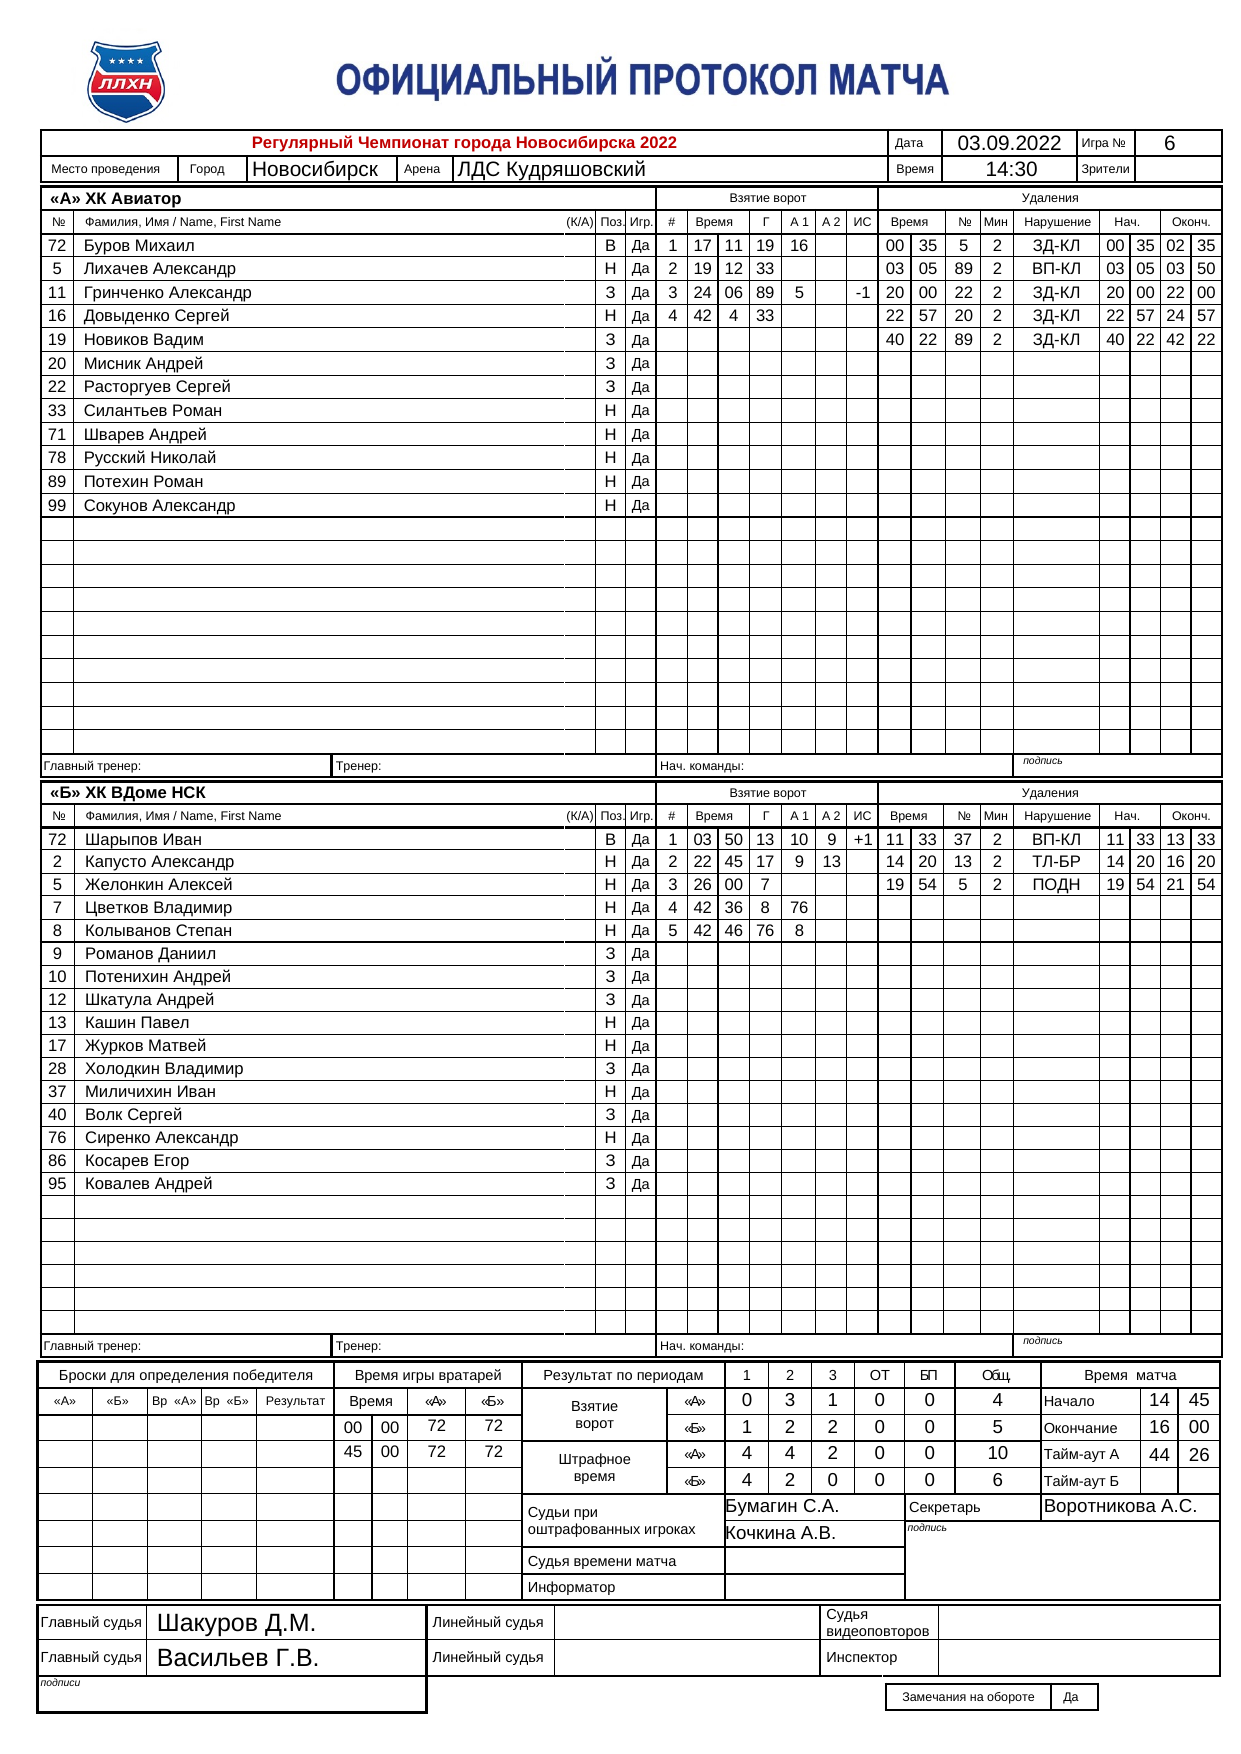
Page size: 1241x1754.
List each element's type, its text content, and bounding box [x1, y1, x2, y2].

table_cell [565, 423, 595, 445]
table_cell [912, 588, 945, 611]
table_cell 0 [905, 1389, 954, 1413]
table_cell Желонкин Алексей [75, 874, 564, 895]
table_cell [42, 1311, 74, 1333]
table_cell [944, 1265, 980, 1287]
table_cell [816, 588, 846, 611]
table_cell [981, 352, 1013, 374]
table_cell [74, 636, 564, 658]
table_cell 10 [42, 966, 74, 987]
table_cell [148, 1441, 201, 1467]
table_cell Н [596, 257, 625, 280]
table_cell [1014, 730, 1099, 753]
table_cell В [596, 235, 625, 256]
table_cell [847, 989, 877, 1011]
table_cell 54 [1131, 874, 1160, 895]
table_cell [847, 257, 877, 280]
table_cell 95 [42, 1173, 74, 1195]
table_cell 99 [42, 494, 73, 516]
table_cell [565, 305, 595, 327]
table_cell 22 [688, 850, 717, 872]
table_cell [981, 1173, 1013, 1195]
table_cell [75, 1265, 564, 1287]
table_cell [981, 966, 1013, 987]
table_cell [626, 565, 655, 587]
table_cell [750, 399, 781, 422]
table_cell З [596, 328, 625, 351]
table_cell Главный тренер: [42, 1335, 330, 1356]
table_cell «Б» [668, 1415, 724, 1440]
table_cell [782, 1196, 815, 1218]
table_cell [596, 518, 625, 540]
table_cell [1014, 1150, 1099, 1172]
table_cell [688, 707, 717, 729]
table_cell 4 [719, 305, 749, 327]
table_cell [657, 446, 687, 469]
table_cell Потенихин Андрей [75, 966, 564, 987]
table_cell [1161, 1127, 1190, 1149]
table_cell 19 [879, 874, 910, 895]
table_cell +1 [847, 829, 877, 849]
table_cell 19 [1100, 874, 1129, 895]
table_cell [39, 1574, 92, 1599]
table_cell Мисник Андрей [74, 352, 564, 374]
table_cell [750, 1242, 781, 1264]
table_cell З [596, 1104, 625, 1126]
table_cell 2 [812, 1442, 854, 1467]
table_cell 2 [657, 850, 687, 872]
table_cell 3 [657, 874, 687, 895]
table_cell [596, 1311, 625, 1333]
table_cell [688, 446, 717, 469]
table_cell [202, 1521, 256, 1546]
table_cell [847, 683, 877, 706]
table_cell [335, 1521, 371, 1546]
table_cell [75, 1242, 564, 1264]
table_cell [1131, 1150, 1160, 1172]
table_cell [626, 518, 655, 540]
table_cell [596, 541, 625, 564]
table_cell 37 [944, 829, 980, 849]
table_cell 4 [657, 896, 687, 918]
table_cell [1100, 1311, 1129, 1333]
table_cell [688, 423, 717, 445]
table_cell [565, 494, 595, 516]
table_cell [1131, 636, 1160, 658]
table_cell 11 [1100, 829, 1129, 849]
table_cell [74, 588, 564, 611]
table_cell [74, 707, 564, 729]
table_cell [912, 1081, 943, 1103]
table_cell [565, 470, 595, 493]
table_cell [719, 966, 749, 987]
table_cell [944, 1035, 980, 1057]
table_cell [782, 1242, 815, 1264]
table_cell № [946, 211, 980, 233]
table_cell Н [596, 850, 625, 872]
table_cell [1014, 518, 1099, 540]
table_cell [1100, 659, 1129, 682]
table_cell «Б » [466, 1389, 521, 1413]
table_cell [782, 1104, 815, 1126]
table_cell 00 [719, 874, 749, 895]
table_cell [750, 612, 781, 634]
table_cell [912, 896, 943, 918]
table_cell ЗД-КЛ [1014, 328, 1099, 351]
table_cell [847, 446, 877, 469]
table_cell [719, 423, 749, 445]
table_cell [944, 1288, 980, 1310]
table_cell [782, 399, 815, 422]
table_cell [816, 1288, 846, 1310]
table_cell [879, 588, 910, 611]
table_cell [912, 1242, 943, 1264]
table_cell 50 [719, 829, 749, 849]
table_cell Судья времени матча [523, 1548, 724, 1573]
table_cell [1161, 683, 1190, 706]
table_cell Да [626, 1058, 655, 1079]
table_cell Да [626, 470, 655, 493]
table_cell Зрители [1078, 157, 1134, 181]
table_cell [847, 399, 877, 422]
table_cell 22 [1192, 328, 1221, 351]
table_cell [847, 966, 877, 987]
table_cell Оконч. [1161, 211, 1221, 233]
table_cell [657, 1173, 687, 1195]
table_cell З [596, 966, 625, 987]
table_cell [847, 659, 877, 682]
table_cell [946, 707, 980, 729]
table_cell [847, 707, 877, 729]
table_cell [1192, 730, 1221, 753]
table_cell [1100, 1265, 1129, 1287]
table_cell Расторгуев Сергей [74, 376, 564, 398]
table_cell [1161, 1150, 1190, 1172]
table_cell [1131, 659, 1160, 682]
table_cell Н [596, 470, 625, 493]
table_cell [74, 518, 564, 540]
table_cell 20 [912, 850, 943, 872]
table_cell 2 [981, 328, 1013, 351]
table_cell [466, 1547, 521, 1573]
table_cell [1100, 989, 1129, 1011]
table_cell Поз. [596, 211, 625, 233]
table_cell [688, 1012, 717, 1033]
table_cell Н [596, 874, 625, 895]
table_cell [1014, 966, 1099, 987]
table_cell 00 [373, 1416, 407, 1440]
table_cell А 2 [816, 805, 846, 826]
table_cell [1100, 352, 1129, 374]
table_cell [1131, 943, 1160, 964]
table_cell [555, 1606, 819, 1639]
table_cell [626, 1265, 655, 1287]
table_cell [981, 399, 1013, 422]
table_cell [719, 659, 749, 682]
table_cell Н [596, 920, 625, 941]
table_cell «А» [668, 1389, 724, 1413]
table_cell [750, 730, 781, 753]
table_cell [565, 1173, 595, 1195]
table_header 3 [812, 1363, 854, 1387]
table_cell [719, 1012, 749, 1033]
table_cell [750, 1265, 781, 1287]
table_cell № [42, 805, 74, 826]
table_cell [719, 707, 749, 729]
table_cell Главный судья [39, 1606, 146, 1639]
table_cell [1192, 1012, 1221, 1033]
table_cell [565, 588, 595, 611]
table_cell [847, 1311, 877, 1333]
table_cell [847, 376, 877, 398]
table_cell 5 [42, 874, 74, 895]
table_cell [1014, 1058, 1099, 1079]
table_cell [1131, 1081, 1160, 1103]
table_cell [816, 896, 846, 918]
table_cell [944, 896, 980, 918]
table_cell [1100, 399, 1129, 422]
table_cell [944, 1150, 980, 1172]
table_cell [946, 470, 980, 493]
table_cell 40 [42, 1104, 74, 1126]
table_cell [39, 1494, 92, 1520]
table_cell [782, 659, 815, 682]
table_cell [74, 541, 564, 564]
table_cell [847, 565, 877, 587]
table_cell 33 [1131, 829, 1160, 849]
table_cell Шкатула Андрей [75, 989, 564, 1011]
table_cell 05 [912, 257, 945, 280]
table_cell [688, 1288, 717, 1310]
table_cell [944, 966, 980, 987]
table_cell [93, 1547, 147, 1573]
table_cell подпись [1014, 1335, 1221, 1356]
table_cell [565, 541, 595, 564]
table_cell Нач. [1100, 211, 1160, 233]
table_cell 0 [726, 1389, 768, 1413]
table_cell Нарушение [1014, 211, 1099, 233]
table_cell [657, 1081, 687, 1103]
table_cell [1161, 376, 1190, 398]
table_cell [428, 1677, 882, 1711]
table_cell [912, 446, 945, 469]
table_cell [847, 1242, 877, 1264]
table_cell [626, 1242, 655, 1264]
table_cell [719, 1196, 749, 1218]
table_cell [565, 518, 595, 540]
table_cell [1014, 446, 1099, 469]
table_cell [657, 1035, 687, 1057]
table_cell [1161, 1035, 1190, 1057]
table_cell Миличихин Иван [75, 1081, 564, 1103]
table_cell [1014, 352, 1099, 374]
table_cell [1161, 588, 1190, 611]
table_cell [750, 943, 781, 964]
table_cell [1131, 376, 1160, 398]
table_cell [1131, 683, 1160, 706]
table_cell 72 [42, 829, 74, 849]
table_cell [1192, 896, 1221, 918]
table_cell 05 [1131, 257, 1160, 280]
table_cell Русский Николай [74, 446, 564, 469]
table_header «Б» ХК ВДоме НСК [42, 783, 655, 803]
table_cell [981, 659, 1013, 682]
table_cell [782, 612, 815, 634]
table_cell [782, 1219, 815, 1241]
table_cell [981, 470, 1013, 493]
table_cell [1100, 683, 1129, 706]
table_cell 03 [1100, 257, 1129, 280]
table_cell [847, 1035, 877, 1057]
table_cell 4 [726, 1468, 768, 1493]
table_cell [981, 1265, 1013, 1287]
table_cell [657, 1127, 687, 1149]
table_cell [750, 1058, 781, 1079]
table_cell Лихачев Александр [74, 257, 564, 280]
table_cell А 2 [816, 211, 846, 233]
table_cell Место проведения [42, 157, 177, 181]
table_cell [657, 518, 687, 540]
table_cell Да [626, 399, 655, 422]
table_cell 26 [688, 874, 717, 895]
table_cell [565, 612, 595, 634]
table_cell [719, 352, 749, 374]
table_cell Волк Сергей [75, 1104, 564, 1126]
table_cell [912, 1173, 943, 1195]
table_cell [1161, 612, 1190, 634]
table_cell [879, 1012, 910, 1033]
table_cell [688, 588, 717, 611]
table_cell 22 [1100, 305, 1129, 327]
table_cell [688, 352, 717, 374]
table_cell [74, 730, 564, 753]
table_cell [1014, 1265, 1099, 1287]
table_cell [1100, 1127, 1129, 1149]
table_cell [726, 1575, 904, 1599]
table_cell [879, 470, 910, 493]
table_cell [657, 659, 687, 682]
table_cell Секретарь [906, 1495, 1040, 1520]
table_cell [1161, 989, 1190, 1011]
table_cell [719, 683, 749, 706]
table_cell [719, 328, 749, 351]
table_header 6 [1136, 131, 1221, 155]
table_cell 89 [750, 281, 781, 303]
table_cell [847, 541, 877, 564]
table_cell [1161, 730, 1190, 753]
table_cell [688, 541, 717, 564]
table_cell [981, 683, 1013, 706]
table_cell [816, 1035, 846, 1057]
table_cell [93, 1521, 147, 1546]
table_cell [75, 1219, 564, 1241]
table_cell [688, 494, 717, 516]
table_cell Н [596, 446, 625, 469]
table_cell [719, 470, 749, 493]
table_cell [879, 1219, 910, 1241]
table_cell [847, 328, 877, 351]
table_cell [1192, 376, 1221, 398]
table_cell [782, 470, 815, 493]
table_cell 10 [956, 1442, 1040, 1467]
table_cell [816, 518, 846, 540]
table_cell 33 [1192, 829, 1221, 849]
table_cell [1136, 157, 1221, 181]
table_cell 20 [879, 281, 910, 303]
table_cell [408, 1574, 465, 1599]
table_cell 2 [981, 829, 1013, 849]
table_cell [750, 989, 781, 1011]
table_cell [847, 1012, 877, 1033]
table_header Да [1052, 1685, 1097, 1709]
table_cell [1131, 1196, 1160, 1218]
table_cell [816, 257, 846, 280]
table_cell подпись [906, 1522, 1219, 1599]
table_cell [93, 1494, 147, 1520]
table_cell [565, 1104, 595, 1126]
table_cell Г [750, 211, 781, 233]
table_cell [657, 1311, 687, 1333]
table_cell 10 [782, 829, 815, 849]
table_cell [1014, 399, 1099, 422]
table_cell ЗД-КЛ [1014, 235, 1099, 256]
table_cell [373, 1468, 407, 1493]
table_cell [565, 281, 595, 303]
table_cell [626, 1196, 655, 1218]
table_cell 35 [1192, 235, 1221, 256]
table_cell [565, 446, 595, 469]
table_cell [626, 1219, 655, 1241]
table_cell [1100, 636, 1129, 658]
table_cell [565, 1219, 595, 1241]
table_cell № [944, 805, 980, 826]
table_cell [912, 376, 945, 398]
table_cell 24 [1161, 305, 1190, 327]
table_cell 06 [719, 281, 749, 303]
table_cell [750, 1081, 781, 1103]
table_cell [782, 1127, 815, 1149]
table_cell [1192, 920, 1221, 941]
table_cell [373, 1494, 407, 1520]
table_cell [816, 1058, 846, 1079]
table_cell [912, 1311, 943, 1333]
table_cell [596, 1242, 625, 1264]
table_cell 2 [769, 1415, 811, 1440]
table_cell [1014, 1081, 1099, 1103]
table_cell [719, 1242, 749, 1264]
table_cell [688, 1127, 717, 1149]
table_header ОТ [855, 1363, 904, 1387]
table_cell [688, 943, 717, 964]
table_cell # [657, 805, 687, 826]
table_cell [847, 588, 877, 611]
table_cell [565, 1242, 595, 1264]
table_cell [1161, 494, 1190, 516]
table_cell [946, 423, 980, 445]
table_cell [879, 730, 910, 753]
table_cell Нач. команды: [657, 1335, 1012, 1356]
table_cell 00 [1131, 281, 1160, 303]
table_cell [335, 1574, 371, 1599]
table_cell [912, 1265, 943, 1287]
table_header «А» ХК Авиатор [42, 188, 655, 209]
table_cell [879, 683, 910, 706]
table_cell [782, 1035, 815, 1057]
table_cell [847, 1058, 877, 1079]
table_cell 22 [1161, 281, 1190, 303]
table_cell [981, 423, 1013, 445]
table_cell [1100, 1219, 1129, 1241]
table_cell 8 [750, 896, 781, 918]
table_cell [39, 1441, 92, 1467]
table_cell Время [688, 805, 749, 826]
table_cell [626, 1311, 655, 1333]
table_cell [719, 636, 749, 658]
table_cell 76 [750, 920, 781, 941]
table_cell [657, 1288, 687, 1310]
table_cell [946, 565, 980, 587]
table_cell [74, 612, 564, 634]
table_cell Силантьев Роман [74, 399, 564, 422]
table_cell [816, 1150, 846, 1172]
table_cell [847, 612, 877, 634]
table_cell 6 [956, 1468, 1040, 1493]
table_cell 9 [42, 943, 74, 964]
table_cell Воротникова А.С. [1042, 1495, 1219, 1520]
table_cell 20 [1100, 281, 1129, 303]
table_cell 21 [1161, 874, 1190, 895]
table_cell [596, 612, 625, 634]
table_cell [847, 423, 877, 445]
table_cell [1131, 541, 1160, 564]
table_cell [555, 1640, 819, 1675]
table_cell [1131, 1311, 1160, 1333]
table_cell [688, 1104, 717, 1126]
table_cell 57 [1131, 305, 1160, 327]
table_cell 42 [688, 896, 717, 918]
table_cell [408, 1547, 465, 1573]
table_cell [148, 1521, 201, 1546]
table_cell З [596, 376, 625, 398]
table_cell [1192, 470, 1221, 493]
table_cell 33 [912, 829, 943, 849]
table_cell [981, 1196, 1013, 1218]
table_cell Да [626, 281, 655, 303]
table_cell Холодкин Владимир [75, 1058, 564, 1079]
table_cell [782, 730, 815, 753]
table_cell Да [626, 874, 655, 895]
table_cell Да [626, 920, 655, 941]
table_cell [912, 1035, 943, 1057]
table_cell А 1 [782, 805, 815, 826]
table_cell [946, 541, 980, 564]
table_cell Линейный судья [428, 1606, 554, 1639]
table_cell [1161, 1288, 1190, 1310]
table_cell [750, 328, 781, 351]
table_cell [1131, 423, 1160, 445]
table_header Дата [889, 131, 941, 155]
table_cell [719, 1288, 749, 1310]
table_cell 2 [42, 850, 74, 872]
table_cell [1192, 1173, 1221, 1195]
table_cell [1014, 494, 1099, 516]
table_cell 5 [946, 235, 980, 256]
table_cell [688, 1058, 717, 1079]
table_cell 5 [42, 257, 73, 280]
table_cell Линейный судья [428, 1640, 554, 1675]
table_cell 72 [466, 1441, 521, 1467]
table_cell [1131, 1012, 1160, 1033]
table_cell [1192, 1288, 1221, 1310]
table_cell 16 [1161, 850, 1190, 872]
table_cell [1014, 1311, 1099, 1333]
table_cell 42 [688, 920, 717, 941]
table_cell [1014, 612, 1099, 634]
table_cell [782, 305, 815, 327]
table_cell 9 [782, 850, 815, 872]
table_cell 16 [1141, 1415, 1177, 1440]
table_cell [981, 636, 1013, 658]
table_cell [565, 352, 595, 374]
table_cell [565, 1265, 595, 1287]
table_cell [1192, 1081, 1221, 1103]
table_cell Нач. команды: [657, 755, 1012, 776]
table_cell [981, 588, 1013, 611]
table_cell 19 [688, 257, 717, 280]
table_cell [626, 541, 655, 564]
table_cell Да [626, 896, 655, 918]
table_cell [1131, 896, 1160, 918]
table_cell [657, 1196, 687, 1218]
table_cell [879, 612, 910, 634]
table_cell [750, 636, 781, 658]
table_cell [883, 1677, 1220, 1681]
table_header 2 [769, 1363, 811, 1387]
table_cell [750, 1150, 781, 1172]
table_cell [981, 612, 1013, 634]
table_cell 13 [42, 1012, 74, 1033]
table_cell 2 [981, 257, 1013, 280]
table_cell 8 [42, 920, 74, 941]
table_cell [1161, 518, 1190, 540]
table_cell [981, 1012, 1013, 1033]
table_cell [1100, 896, 1129, 918]
table_cell [565, 1012, 595, 1033]
table_cell 17 [688, 235, 717, 256]
table_cell [408, 1468, 465, 1493]
table_cell [847, 305, 877, 327]
table_cell [1192, 1127, 1221, 1149]
table_cell [750, 1173, 781, 1195]
table_cell ВП-КЛ [1014, 829, 1099, 849]
table_cell Главный тренер: [42, 755, 330, 776]
table_header Регулярный Чемпионат города Новосибирска 2022 [42, 131, 887, 155]
table_cell 16 [782, 235, 815, 256]
table_cell [1161, 446, 1190, 469]
table_cell [657, 1265, 687, 1287]
table_cell [782, 989, 815, 1011]
table_cell [879, 352, 910, 374]
table_cell [816, 305, 846, 327]
table_cell Буров Михаил [74, 235, 564, 256]
table_cell [719, 446, 749, 469]
table_cell Н [596, 1012, 625, 1033]
table_cell З [596, 1173, 625, 1195]
table_cell [981, 730, 1013, 753]
table_cell [816, 1127, 846, 1149]
table_cell [946, 376, 980, 398]
table_cell [750, 518, 781, 540]
table_cell [816, 328, 846, 351]
table_cell 2 [981, 305, 1013, 327]
table_header Результат по периодам [523, 1363, 724, 1387]
table_cell Город [179, 157, 246, 181]
table_cell [408, 1494, 465, 1520]
table_cell [816, 565, 846, 587]
table_cell [257, 1494, 333, 1520]
table_cell [944, 1058, 980, 1079]
table_cell [565, 829, 595, 849]
table_cell 7 [750, 874, 781, 895]
table_cell [1014, 1035, 1099, 1057]
table_cell [1014, 376, 1099, 398]
table_header Броски для определения победителя [39, 1363, 333, 1387]
table_cell [750, 541, 781, 564]
table_cell 19 [750, 235, 781, 256]
table_cell 76 [42, 1127, 74, 1149]
table_cell 22 [1131, 328, 1160, 351]
table_cell [944, 1196, 980, 1218]
table_cell [946, 659, 980, 682]
table_cell [657, 1242, 687, 1264]
table_cell [816, 1265, 846, 1287]
table_cell Кашин Павел [75, 1012, 564, 1033]
table_cell 13 [1161, 829, 1190, 849]
table_cell Да [626, 966, 655, 987]
table_cell [719, 943, 749, 964]
table_cell [626, 707, 655, 729]
table_cell [782, 541, 815, 564]
table_cell Сокунов Александр [74, 494, 564, 516]
table_cell [719, 1081, 749, 1103]
table_cell [1014, 1219, 1099, 1241]
table_cell [912, 683, 945, 706]
table_cell [657, 1104, 687, 1126]
table_cell [912, 659, 945, 682]
table_cell [719, 612, 749, 634]
table_header 1 [726, 1363, 768, 1387]
table_cell [816, 636, 846, 658]
table_cell [1099, 1682, 1220, 1711]
picture [5, 28, 1179, 129]
table_cell [1100, 376, 1129, 398]
table_cell [782, 874, 815, 895]
table_cell [626, 730, 655, 753]
table_cell Главный судья [39, 1640, 146, 1675]
table_cell [1161, 565, 1190, 587]
table_cell [1100, 730, 1129, 753]
table_cell [879, 376, 910, 398]
table_cell 0 [905, 1468, 954, 1493]
table_cell 2 [981, 281, 1013, 303]
table_cell 17 [750, 850, 781, 872]
table_cell [1131, 1219, 1160, 1241]
table_cell [750, 1104, 781, 1126]
table_cell [1131, 470, 1160, 493]
table_cell [847, 636, 877, 658]
table_cell Да [626, 1035, 655, 1057]
table_cell [657, 399, 687, 422]
table_cell Гринченко Александр [74, 281, 564, 303]
table_cell [1100, 588, 1129, 611]
table_cell [596, 1265, 625, 1287]
table_cell [42, 1242, 74, 1264]
table_cell 11 [719, 235, 749, 256]
table_cell [1192, 1058, 1221, 1079]
table_header Удаления [879, 783, 1221, 803]
table_cell [596, 730, 625, 753]
table_cell [657, 376, 687, 398]
table_cell [750, 659, 781, 682]
table_cell Н [596, 399, 625, 422]
table_cell [1192, 612, 1221, 634]
table_cell [782, 446, 815, 469]
table_cell [946, 399, 980, 422]
table_cell 86 [42, 1150, 74, 1172]
table_cell [944, 1311, 980, 1333]
table_cell 12 [719, 257, 749, 280]
table_cell [946, 518, 980, 540]
table_cell Ковалев Андрей [75, 1173, 564, 1195]
table_cell [1161, 943, 1190, 964]
table_cell Тренер: [333, 1335, 655, 1356]
table_cell 14 [1141, 1389, 1177, 1413]
table_cell Да [626, 423, 655, 445]
table_cell [847, 874, 877, 895]
table_cell [1192, 989, 1221, 1011]
table_cell Результат [257, 1389, 333, 1413]
table_cell [719, 1150, 749, 1172]
table_cell [657, 636, 687, 658]
table_cell 19 [42, 328, 73, 351]
table_cell 7 [42, 896, 74, 918]
table_cell [39, 1468, 92, 1493]
table_cell 00 [373, 1441, 407, 1467]
table_cell Н [596, 494, 625, 516]
table_cell [944, 1081, 980, 1103]
table_cell [782, 257, 815, 280]
table_cell 57 [912, 305, 945, 327]
table_cell [1161, 423, 1190, 445]
table_cell 22 [42, 376, 73, 398]
table_cell [1014, 470, 1099, 493]
table_cell [1100, 1035, 1129, 1057]
table_cell [42, 1265, 74, 1287]
table_cell Н [596, 305, 625, 327]
table_cell Тренер: [333, 755, 655, 776]
table_cell [1014, 943, 1099, 964]
table_cell [1100, 707, 1129, 729]
table_cell Время [879, 805, 943, 826]
table_cell [981, 896, 1013, 918]
table_cell [626, 636, 655, 658]
table_cell [39, 1547, 92, 1573]
table_cell [750, 966, 781, 987]
table_cell [782, 707, 815, 729]
table_cell 00 [1192, 281, 1221, 303]
table_cell 13 [816, 850, 846, 872]
table_cell [75, 1311, 564, 1333]
table_cell [257, 1441, 333, 1467]
table_cell 0 [855, 1415, 904, 1440]
table_cell [565, 1196, 595, 1218]
table_cell [912, 399, 945, 422]
table_cell [1014, 1173, 1099, 1195]
table_cell [1131, 588, 1160, 611]
table_cell 28 [42, 1058, 74, 1079]
table_cell [688, 399, 717, 422]
table_cell [1100, 920, 1129, 941]
table_cell [1131, 494, 1160, 516]
table_cell Да [626, 1081, 655, 1103]
table_cell [750, 588, 781, 611]
table_cell [782, 423, 815, 445]
table_cell [912, 1196, 943, 1218]
table_cell Капусто Александр [75, 850, 564, 872]
table_cell Да [626, 1104, 655, 1126]
table_cell [782, 494, 815, 516]
table_cell [981, 1104, 1013, 1126]
table_cell «Б» [668, 1468, 724, 1493]
table_cell [596, 636, 625, 658]
table_cell [565, 1081, 595, 1103]
table_cell [879, 1035, 910, 1057]
table_cell Игр. [626, 211, 655, 233]
table_cell [782, 565, 815, 587]
table_cell [1014, 1104, 1099, 1126]
table_cell 2 [981, 235, 1013, 256]
table_cell [912, 612, 945, 634]
table_cell [879, 966, 910, 987]
table_cell [1014, 541, 1099, 564]
table_cell 22 [946, 281, 980, 303]
table_cell [565, 730, 595, 753]
table_cell «А» [668, 1442, 724, 1467]
table_cell [750, 1219, 781, 1241]
table_cell [944, 989, 980, 1011]
table_header Замечания на обороте [887, 1685, 1050, 1709]
table_cell [1161, 1012, 1190, 1033]
table_cell [688, 683, 717, 706]
table_cell [847, 1196, 877, 1218]
table_cell [912, 470, 945, 493]
table_header Общ. [956, 1363, 1040, 1387]
table_cell [1014, 588, 1099, 611]
table_cell [847, 494, 877, 516]
table_cell [981, 1219, 1013, 1241]
table_cell 3 [769, 1389, 811, 1413]
table_cell [719, 730, 749, 753]
table_cell [816, 683, 846, 706]
table_cell 24 [688, 281, 717, 303]
table_cell Фамилия, Имя / Name, First Name [74, 211, 565, 233]
table_cell [879, 943, 910, 964]
table_cell 00 [912, 281, 945, 303]
table_cell [879, 659, 910, 682]
table_cell [1100, 1104, 1129, 1126]
table_cell [148, 1468, 201, 1493]
table_cell [981, 1058, 1013, 1079]
table_cell [1131, 446, 1160, 469]
table_cell [782, 1173, 815, 1195]
table_cell [1131, 518, 1160, 540]
table_cell 11 [879, 829, 910, 849]
table_cell [1161, 966, 1190, 987]
table_cell 0 [812, 1468, 854, 1493]
table_cell [1161, 1242, 1190, 1264]
table_cell 13 [944, 850, 980, 872]
table_cell [596, 707, 625, 729]
table_cell Арена [398, 157, 452, 181]
table_cell [626, 1288, 655, 1310]
table_cell [202, 1468, 256, 1493]
table_cell Н [596, 423, 625, 445]
table_cell [688, 659, 717, 682]
table_cell Время [688, 211, 749, 233]
table_cell [93, 1574, 147, 1599]
table_cell Тайм-аут А [1042, 1441, 1140, 1467]
table_cell [782, 1311, 815, 1333]
table_cell [879, 399, 910, 422]
table_cell [466, 1521, 521, 1546]
table_cell [565, 989, 595, 1011]
table_cell [719, 1265, 749, 1287]
table_cell 11 [42, 281, 73, 303]
table_cell [719, 518, 749, 540]
table_cell 1 [657, 235, 687, 256]
table_cell [816, 1173, 846, 1195]
table_cell ПОДН [1014, 874, 1099, 895]
table_cell Фамилия, Имя / Name, First Name [75, 805, 565, 826]
table_cell [93, 1416, 147, 1440]
table_cell [912, 1150, 943, 1172]
table_cell А 1 [782, 211, 815, 233]
table_cell 1 [812, 1389, 854, 1413]
table_cell [981, 1127, 1013, 1149]
table_cell [816, 352, 846, 374]
table_cell 78 [42, 446, 73, 469]
table_cell [565, 376, 595, 398]
table_cell [782, 588, 815, 611]
table_cell [912, 494, 945, 516]
table_header Игра № [1078, 131, 1134, 155]
table_cell [42, 683, 73, 706]
table_cell [782, 352, 815, 374]
table_cell [1131, 1127, 1160, 1149]
table_cell [1161, 541, 1190, 564]
table_cell [847, 518, 877, 540]
table_cell [879, 989, 910, 1011]
table_cell [816, 1104, 846, 1126]
table_cell [657, 494, 687, 516]
table_cell Г [750, 805, 781, 826]
table_cell [1131, 1104, 1160, 1126]
table_cell [946, 446, 980, 469]
table_cell [816, 281, 846, 303]
table_cell [750, 1288, 781, 1310]
table_header Время игры вратарей [335, 1363, 521, 1387]
table_cell [1100, 423, 1129, 445]
table_cell [565, 1058, 595, 1079]
table_cell 33 [750, 305, 781, 327]
table_cell [596, 565, 625, 587]
table_cell Да [626, 446, 655, 469]
table_cell [1192, 966, 1221, 987]
table_cell [657, 1150, 687, 1172]
table_cell [596, 1288, 625, 1310]
table_cell [657, 730, 687, 753]
table_cell [946, 636, 980, 658]
table_cell Вр «Б» [202, 1389, 256, 1413]
table_cell 57 [1192, 305, 1221, 327]
table_cell [1131, 612, 1160, 634]
table_cell [1100, 1058, 1129, 1079]
table_cell [719, 376, 749, 398]
table_cell [946, 352, 980, 374]
table_cell [93, 1468, 147, 1493]
table_cell [719, 588, 749, 611]
table_cell 33 [750, 257, 781, 280]
table_cell [257, 1521, 333, 1546]
table_cell [565, 235, 595, 256]
table_cell Да [626, 989, 655, 1011]
table_cell Да [626, 376, 655, 398]
table_cell [565, 943, 595, 964]
table_cell ТЛ-БР [1014, 850, 1099, 872]
table_cell [847, 1173, 877, 1195]
table_cell Да [626, 1150, 655, 1172]
table_cell [1014, 1196, 1099, 1218]
table_cell [1192, 1242, 1221, 1264]
table_cell [1161, 1219, 1190, 1241]
table_cell [1161, 1196, 1190, 1218]
table_cell З [596, 1058, 625, 1079]
table_cell 4 [657, 305, 687, 327]
table_cell 02 [1161, 235, 1190, 256]
table_cell 45 [1179, 1389, 1219, 1413]
table_cell [1100, 966, 1129, 987]
table_cell [565, 1150, 595, 1172]
table_cell [257, 1547, 333, 1573]
table_cell [912, 565, 945, 587]
table_cell [42, 518, 73, 540]
table_cell [335, 1468, 371, 1493]
table_cell [657, 989, 687, 1011]
table_cell 8 [782, 920, 815, 941]
table_cell [750, 1196, 781, 1218]
table_cell [879, 896, 910, 918]
table_cell [1100, 470, 1129, 493]
table_cell [944, 920, 980, 941]
table_cell [75, 1288, 564, 1310]
table_cell Косарев Егор [75, 1150, 564, 1172]
table_cell Бумагин С.А. [726, 1495, 904, 1520]
table_cell [816, 966, 846, 987]
table_cell [912, 1012, 943, 1033]
table_cell [782, 943, 815, 964]
table_cell Новиков Вадим [74, 328, 564, 351]
table_cell [565, 257, 595, 280]
table_cell 72 [408, 1441, 465, 1467]
table_cell [816, 423, 846, 445]
table_cell [202, 1547, 256, 1573]
table_cell Инспектор [821, 1640, 938, 1675]
table_cell [1179, 1468, 1219, 1493]
table_cell [657, 1058, 687, 1079]
table_cell [466, 1468, 521, 1493]
table_cell Время [879, 211, 945, 233]
table_cell 12 [42, 989, 74, 1011]
table_cell [565, 636, 595, 658]
table_cell [912, 1104, 943, 1126]
table_cell [39, 1416, 92, 1440]
table_cell [596, 1196, 625, 1218]
table_cell 5 [956, 1415, 1040, 1440]
table_cell [74, 683, 564, 706]
table_cell Тайм-аут Б [1042, 1468, 1140, 1493]
table_cell [1161, 920, 1190, 941]
table_cell [1131, 1242, 1160, 1264]
table_cell [750, 1127, 781, 1149]
table_cell [879, 518, 910, 540]
table_cell [657, 707, 687, 729]
table_cell [42, 707, 73, 729]
table_cell [1192, 518, 1221, 540]
table_cell [565, 328, 595, 351]
table_cell Колыванов Степан [75, 920, 564, 941]
table_header Взятие ворот [657, 188, 877, 209]
table_cell [1131, 1265, 1160, 1287]
table_cell [466, 1494, 521, 1520]
table_cell Время [335, 1389, 407, 1413]
table_cell З [596, 989, 625, 1011]
table_cell Н [596, 1081, 625, 1103]
table_cell [565, 896, 595, 918]
table_cell [1192, 423, 1221, 445]
table_cell [565, 683, 595, 706]
table_cell [1014, 683, 1099, 706]
table_cell [816, 541, 846, 564]
table_cell [719, 541, 749, 564]
table_cell «А» [408, 1389, 465, 1413]
table_cell [750, 1311, 781, 1333]
table_cell [202, 1574, 256, 1599]
table_cell Мин [981, 211, 1013, 233]
table_cell [626, 659, 655, 682]
table_cell [939, 1640, 1219, 1675]
table_cell [847, 920, 877, 941]
table_cell [816, 943, 846, 964]
table_cell 22 [879, 305, 910, 327]
table_cell [1100, 1173, 1129, 1195]
table_cell [688, 1242, 717, 1264]
table_cell [981, 1242, 1013, 1264]
table_cell [688, 636, 717, 658]
table_cell 00 [1179, 1415, 1219, 1440]
table_cell [879, 1242, 910, 1264]
table_cell [750, 1035, 781, 1057]
table_cell [981, 943, 1013, 964]
table_cell [719, 1035, 749, 1057]
table_cell Сиренко Александр [75, 1127, 564, 1149]
table_cell 5 [944, 874, 980, 895]
table_cell [719, 1311, 749, 1333]
table_cell 89 [42, 470, 73, 493]
table_cell [688, 1196, 717, 1218]
table_cell [912, 1127, 943, 1149]
table_cell [688, 1035, 717, 1057]
table_cell [816, 874, 846, 895]
table_cell [879, 446, 910, 469]
table_cell [912, 920, 943, 941]
table_cell [1161, 707, 1190, 729]
table_cell [1192, 399, 1221, 422]
table_cell Время [889, 157, 941, 181]
table_cell [1192, 588, 1221, 611]
table_cell [750, 1012, 781, 1033]
table_cell [847, 470, 877, 493]
table_cell [1131, 399, 1160, 422]
table_cell [816, 989, 846, 1011]
table_cell [1014, 636, 1099, 658]
table_cell [1100, 1081, 1129, 1103]
table_cell [42, 1288, 74, 1310]
table_cell [565, 966, 595, 987]
table_cell [257, 1416, 333, 1440]
table_cell [981, 1081, 1013, 1103]
table_cell [335, 1494, 371, 1520]
table_cell [42, 588, 73, 611]
table_cell [42, 541, 73, 564]
table_cell [1192, 1035, 1221, 1057]
table_cell # [657, 211, 687, 233]
table_cell 14 [1100, 850, 1129, 872]
table_cell [1100, 565, 1129, 587]
table_cell [782, 1058, 815, 1079]
table_cell [565, 659, 595, 682]
table_cell Цветков Владимир [75, 896, 564, 918]
table_cell Нач. [1100, 805, 1160, 826]
table_header 03.09.2022 [943, 131, 1076, 155]
table_cell [1161, 1081, 1190, 1103]
table_cell 20 [1192, 850, 1221, 872]
table_cell [816, 446, 846, 469]
table_cell 50 [1192, 257, 1221, 280]
table_cell [981, 518, 1013, 540]
table_cell [879, 1196, 910, 1218]
table_cell [596, 659, 625, 682]
table_cell [688, 730, 717, 753]
table_cell ИС [847, 805, 877, 826]
table_header БП [905, 1363, 954, 1387]
table_cell [946, 730, 980, 753]
table_cell [1161, 1058, 1190, 1079]
table_cell [981, 376, 1013, 398]
table_cell [1192, 1104, 1221, 1126]
table_cell Судья видеоповторов [821, 1606, 938, 1639]
table_cell [1131, 352, 1160, 374]
table_cell [1014, 659, 1099, 682]
table_cell [879, 920, 910, 941]
table_cell [912, 943, 943, 964]
table_cell [1100, 446, 1129, 469]
table_cell [816, 920, 846, 941]
table_cell 20 [42, 352, 73, 374]
table_cell [847, 1127, 877, 1149]
table_cell [42, 730, 73, 753]
table_cell (К/А) [565, 211, 595, 233]
table_cell [981, 541, 1013, 564]
table_cell [657, 423, 687, 445]
table_cell [750, 470, 781, 493]
table_cell [1014, 896, 1099, 918]
table_cell [750, 683, 781, 706]
table_cell [1141, 1468, 1177, 1493]
table_cell [816, 494, 846, 516]
table_cell [816, 612, 846, 634]
table_cell [750, 565, 781, 587]
table_cell [1161, 470, 1190, 493]
table_cell 00 [335, 1416, 371, 1440]
table_cell [565, 850, 595, 872]
table_cell [565, 920, 595, 941]
table_cell [1192, 683, 1221, 706]
table_cell [596, 1219, 625, 1241]
table_cell [981, 920, 1013, 941]
table_header Время матча [1042, 1363, 1219, 1387]
table_cell [946, 683, 980, 706]
table_cell 17 [42, 1035, 74, 1057]
table_cell [750, 707, 781, 729]
table_cell 45 [335, 1441, 371, 1467]
table_cell Шварев Андрей [74, 423, 564, 445]
table_cell [688, 612, 717, 634]
table_cell [1192, 1219, 1221, 1241]
table_cell 40 [879, 328, 910, 351]
table_cell 54 [1192, 874, 1221, 895]
table_cell [981, 707, 1013, 729]
table_cell [1161, 1173, 1190, 1195]
table_cell [657, 352, 687, 374]
table_cell [879, 1127, 910, 1149]
table_cell [719, 565, 749, 587]
table_cell З [596, 1150, 625, 1172]
table_cell Да [626, 1127, 655, 1149]
table_cell 0 [855, 1468, 904, 1493]
table_cell [981, 565, 1013, 587]
table_cell [816, 1242, 846, 1264]
table_cell [1014, 1012, 1099, 1033]
table_cell [1014, 920, 1099, 941]
table_cell Оконч. [1161, 805, 1221, 826]
table_cell [1100, 1150, 1129, 1172]
table_cell [847, 730, 877, 753]
table_header Взятие ворот [657, 783, 877, 803]
table_cell [565, 1288, 595, 1310]
table_cell [1100, 518, 1129, 540]
table_cell [1192, 1150, 1221, 1172]
table_cell [847, 1150, 877, 1172]
table_cell [1192, 659, 1221, 682]
table_cell [879, 707, 910, 729]
table_cell [847, 896, 877, 918]
table_cell [847, 850, 877, 872]
table_cell [816, 470, 846, 493]
table_cell Да [626, 235, 655, 256]
table_cell 00 [1100, 235, 1129, 256]
table_cell [688, 1173, 717, 1195]
table_cell [1131, 565, 1160, 587]
table_cell [847, 1081, 877, 1103]
table_cell [750, 376, 781, 398]
table_cell [981, 1035, 1013, 1057]
table_cell ИС [847, 211, 877, 233]
table_cell [879, 1104, 910, 1126]
table_cell [75, 1196, 564, 1218]
table_cell [879, 541, 910, 564]
table_cell 37 [42, 1081, 74, 1103]
table_cell [719, 1104, 749, 1126]
table_cell [148, 1547, 201, 1573]
table_cell [657, 565, 687, 587]
table_cell [688, 1219, 717, 1241]
table_cell 42 [688, 305, 717, 327]
table_cell 20 [1131, 850, 1160, 872]
table_cell Да [626, 829, 655, 849]
table_cell [688, 989, 717, 1011]
table_cell 26 [1179, 1441, 1219, 1467]
table_cell ВП-КЛ [1014, 257, 1099, 280]
table_cell [202, 1441, 256, 1467]
table_cell [1161, 896, 1190, 918]
table_cell 2 [769, 1468, 811, 1493]
table_cell [782, 966, 815, 987]
table_cell 3 [657, 281, 687, 303]
table_cell Новосибирск [248, 157, 396, 181]
table_cell [944, 1242, 980, 1264]
table_cell Да [626, 943, 655, 964]
table_cell 36 [719, 896, 749, 918]
table_cell [912, 966, 943, 987]
table_cell Нарушение [1014, 805, 1099, 826]
table_cell [335, 1547, 371, 1573]
table_cell Шакуров Д.М. [147, 1606, 425, 1639]
table_cell [1014, 989, 1099, 1011]
table_cell [657, 1219, 687, 1241]
table_cell [1131, 730, 1160, 753]
table_cell [1131, 1035, 1160, 1057]
table_cell 5 [782, 281, 815, 303]
table_cell Да [626, 305, 655, 327]
table_cell 33 [42, 399, 73, 422]
table_cell Судьи при оштрафованных игроках [523, 1495, 724, 1546]
table_cell [657, 328, 687, 351]
table_cell Начало [1042, 1389, 1140, 1413]
table_cell 45 [719, 850, 749, 872]
table_cell 4 [769, 1442, 811, 1467]
table_cell З [596, 943, 625, 964]
table_cell 03 [688, 829, 717, 849]
table_cell 13 [750, 829, 781, 849]
table_cell 22 [912, 328, 945, 351]
table_cell [1014, 423, 1099, 445]
table_cell [688, 1150, 717, 1172]
table_cell Поз. [596, 805, 625, 826]
table_cell [847, 352, 877, 374]
table_cell Игр. [626, 805, 655, 826]
table_cell [657, 612, 687, 634]
table_cell [1100, 1288, 1129, 1310]
table_cell 1 [657, 829, 687, 849]
table_cell [565, 399, 595, 422]
table_cell З [596, 281, 625, 303]
table_cell [912, 1219, 943, 1241]
table_cell [879, 423, 910, 445]
table_cell [1131, 1173, 1160, 1195]
table_cell [688, 518, 717, 540]
table_cell -1 [847, 281, 877, 303]
table_cell [719, 1058, 749, 1079]
table_cell [565, 874, 595, 895]
table_cell [912, 1058, 943, 1079]
table_cell [688, 1311, 717, 1333]
table_cell 46 [719, 920, 749, 941]
table_cell [1131, 707, 1160, 729]
table_cell [42, 612, 73, 634]
table_cell 72 [408, 1416, 465, 1440]
table_cell подпись [1014, 755, 1221, 776]
table_cell [1161, 1311, 1190, 1333]
table_cell [148, 1574, 201, 1599]
table_cell [879, 1150, 910, 1172]
table_cell [1161, 636, 1190, 658]
table_cell [93, 1441, 147, 1467]
table_cell [782, 1150, 815, 1172]
table_cell [944, 1173, 980, 1195]
table_cell [847, 1104, 877, 1126]
table_cell [782, 1012, 815, 1033]
table_cell [373, 1547, 407, 1573]
table_cell Н [596, 1127, 625, 1149]
table_cell [912, 730, 945, 753]
table_cell [816, 1081, 846, 1103]
table_cell [688, 328, 717, 351]
table_cell [626, 683, 655, 706]
table_cell [879, 565, 910, 587]
table_cell [202, 1494, 256, 1520]
table_cell [1161, 1265, 1190, 1287]
table_cell 16 [42, 305, 73, 327]
table_cell [879, 1265, 910, 1287]
table_cell [719, 1127, 749, 1149]
table_cell [816, 399, 846, 422]
table_cell [912, 707, 945, 729]
table_header Удаления [879, 188, 1221, 209]
table_cell 44 [1141, 1441, 1177, 1467]
table_cell № [42, 211, 73, 233]
table_cell [719, 1219, 749, 1241]
table_cell [981, 1288, 1013, 1310]
table_cell [1131, 989, 1160, 1011]
table_cell [782, 683, 815, 706]
table_cell 0 [905, 1415, 954, 1440]
table_cell [688, 470, 717, 493]
table_cell [847, 1265, 877, 1287]
table_cell Штрафное время [523, 1442, 666, 1493]
table_cell [782, 1288, 815, 1310]
table_cell [1161, 1104, 1190, 1126]
table_cell 72 [42, 235, 73, 256]
table_cell [565, 565, 595, 587]
table_cell 14:30 [943, 157, 1076, 181]
table_cell [879, 1058, 910, 1079]
table_cell [1192, 636, 1221, 658]
table_cell [657, 943, 687, 964]
table_cell 00 [879, 235, 910, 256]
table_cell [981, 989, 1013, 1011]
table_cell 4 [726, 1442, 768, 1467]
table_cell [42, 565, 73, 587]
table_cell Да [626, 494, 655, 516]
table_cell [42, 1219, 74, 1241]
table_cell [657, 1012, 687, 1033]
table_cell 40 [1100, 328, 1129, 351]
table_cell [879, 494, 910, 516]
table_cell 1 [726, 1415, 768, 1440]
table_cell Да [626, 1173, 655, 1195]
table_cell 03 [1161, 257, 1190, 280]
table_cell [688, 1265, 717, 1287]
table_cell [719, 989, 749, 1011]
table_cell [1100, 541, 1129, 564]
table_cell [816, 730, 846, 753]
table_cell [657, 966, 687, 987]
table_cell [879, 1173, 910, 1195]
table_cell [912, 541, 945, 564]
table_cell [373, 1521, 407, 1546]
table_cell [912, 518, 945, 540]
table_cell [944, 1104, 980, 1126]
table_cell 35 [1131, 235, 1160, 256]
table_cell [1192, 1196, 1221, 1218]
table_cell Журков Матвей [75, 1035, 564, 1057]
table_cell [944, 1219, 980, 1241]
table_cell [719, 399, 749, 422]
table_cell [657, 470, 687, 493]
table_cell [946, 588, 980, 611]
table_cell 2 [981, 850, 1013, 872]
table_cell [750, 352, 781, 374]
table_cell [1100, 1242, 1129, 1264]
table_cell [750, 494, 781, 516]
table_cell [782, 328, 815, 351]
table_cell 9 [816, 829, 846, 849]
table_cell [816, 235, 846, 256]
table_cell 2 [657, 257, 687, 280]
table_cell Да [626, 352, 655, 374]
table_cell Да [626, 1012, 655, 1033]
table_cell [912, 1288, 943, 1310]
table_cell [816, 1012, 846, 1033]
table_cell [1192, 943, 1221, 964]
table_cell [1014, 1127, 1099, 1149]
table_cell [816, 707, 846, 729]
table_cell Н [596, 1035, 625, 1057]
table_cell [257, 1574, 333, 1599]
table_cell [782, 636, 815, 658]
table_cell Окончание [1042, 1415, 1140, 1440]
table_cell [657, 683, 687, 706]
table_cell [1161, 399, 1190, 422]
table_cell (К/А) [565, 805, 595, 826]
table_cell [148, 1494, 201, 1520]
table_cell [946, 494, 980, 516]
table_cell 0 [905, 1442, 954, 1467]
table_cell Васильев Г.В. [147, 1640, 425, 1675]
table_cell Да [626, 850, 655, 872]
table_cell [879, 1081, 910, 1103]
table_cell [750, 423, 781, 445]
table_cell [847, 943, 877, 964]
table_cell [466, 1574, 521, 1599]
table_cell [944, 1012, 980, 1033]
table_cell [1014, 707, 1099, 729]
table_cell [750, 446, 781, 469]
table_cell [1014, 1288, 1099, 1310]
table_cell 14 [879, 850, 910, 872]
table_cell 89 [946, 328, 980, 351]
table_cell [688, 966, 717, 987]
table_cell [879, 1311, 910, 1333]
table_cell [1161, 659, 1190, 682]
table_cell [565, 1127, 595, 1149]
table_cell Мин [981, 805, 1013, 826]
table_cell [565, 1311, 595, 1333]
table_cell [42, 659, 73, 682]
table_cell [1014, 565, 1099, 587]
table_cell [1100, 612, 1129, 634]
table_cell [1192, 446, 1221, 469]
table_cell [657, 588, 687, 611]
table_cell [912, 989, 943, 1011]
table_cell [816, 1219, 846, 1241]
table_cell [1192, 1265, 1221, 1287]
table_cell [816, 1196, 846, 1218]
table_cell 89 [946, 257, 980, 280]
table_cell 0 [855, 1389, 904, 1413]
table_cell [782, 1081, 815, 1103]
table_cell [1131, 1288, 1160, 1310]
table_cell Да [626, 257, 655, 280]
table_cell [74, 659, 564, 682]
table_cell Н [596, 896, 625, 918]
table_cell ЛДС Кудряшовский [454, 157, 887, 181]
table_cell [816, 659, 846, 682]
table_cell «А» [39, 1389, 92, 1413]
table_cell [816, 1311, 846, 1333]
table_cell [944, 943, 980, 964]
table_cell [981, 1150, 1013, 1172]
table_cell [912, 352, 945, 374]
table_cell Романов Даниил [75, 943, 564, 964]
table_cell [74, 565, 564, 587]
table_cell [1192, 541, 1221, 564]
table_cell [1014, 1242, 1099, 1264]
table_cell 35 [912, 235, 945, 256]
table_cell Да [626, 328, 655, 351]
table_cell 03 [879, 257, 910, 280]
table_cell [879, 636, 910, 658]
table_cell 54 [912, 874, 943, 895]
table_cell [688, 565, 717, 587]
table_cell [816, 376, 846, 398]
table_cell [719, 494, 749, 516]
table_cell [912, 423, 945, 445]
table_cell [946, 612, 980, 634]
table_cell [879, 1288, 910, 1310]
table_cell [657, 541, 687, 564]
table_cell 20 [946, 305, 980, 327]
table_cell [565, 707, 595, 729]
table_cell 4 [956, 1389, 1040, 1413]
table_cell [1192, 352, 1221, 374]
table_cell [42, 1196, 74, 1218]
table_cell ЗД-КЛ [1014, 305, 1099, 327]
table_cell 2 [812, 1415, 854, 1440]
table_cell [408, 1521, 465, 1546]
table_cell [626, 612, 655, 634]
table_cell Вр «А» [148, 1389, 201, 1413]
table_cell [1161, 352, 1190, 374]
table_cell Довыденко Сергей [74, 305, 564, 327]
table_cell [1100, 494, 1129, 516]
table_cell [782, 1265, 815, 1287]
table_cell З [596, 352, 625, 374]
table_cell [1131, 920, 1160, 941]
table_cell 0 [855, 1442, 904, 1467]
table_cell [1100, 1196, 1129, 1218]
table_cell [596, 588, 625, 611]
table_cell [1192, 707, 1221, 729]
table_cell [1131, 1058, 1160, 1079]
table_cell Потехин Роман [74, 470, 564, 493]
table_cell [847, 235, 877, 256]
table_cell [1192, 494, 1221, 516]
table_cell Взятие ворот [523, 1389, 666, 1440]
table_cell 42 [1161, 328, 1190, 351]
table_cell [719, 1173, 749, 1195]
table_cell [1131, 966, 1160, 987]
table_cell [148, 1416, 201, 1440]
table_cell [688, 376, 717, 398]
table_cell [726, 1548, 904, 1573]
table_cell 76 [782, 896, 815, 918]
table_cell [782, 518, 815, 540]
table_cell [1100, 1012, 1129, 1033]
table_cell [257, 1468, 333, 1493]
table_cell 2 [981, 874, 1013, 895]
table_cell подписи [39, 1677, 425, 1711]
table_cell [42, 636, 73, 658]
table_cell ЗД-КЛ [1014, 281, 1099, 303]
table_cell [1100, 943, 1129, 964]
table_cell [373, 1574, 407, 1599]
table_cell [39, 1521, 92, 1546]
table_cell [596, 683, 625, 706]
table_cell [1192, 565, 1221, 587]
table_cell Информатор [523, 1575, 724, 1599]
table_cell [202, 1416, 256, 1440]
table_cell «Б» [93, 1389, 147, 1413]
table_cell [981, 494, 1013, 516]
table_cell [847, 1288, 877, 1310]
table_cell 5 [657, 920, 687, 941]
table_cell Кочкина А.В. [726, 1521, 904, 1546]
table_cell [1192, 1311, 1221, 1333]
table_cell В [596, 829, 625, 849]
table_cell [688, 1081, 717, 1103]
table_cell Шарыпов Иван [75, 829, 564, 849]
table_cell [912, 636, 945, 658]
table_cell [626, 588, 655, 611]
table_cell 72 [466, 1416, 521, 1440]
table_cell [981, 1311, 1013, 1333]
table_cell [565, 1035, 595, 1057]
table_cell [944, 1127, 980, 1149]
table_cell [782, 376, 815, 398]
table_cell [981, 446, 1013, 469]
table_cell [847, 1219, 877, 1241]
table_cell 71 [42, 423, 73, 445]
table_cell [939, 1606, 1219, 1639]
